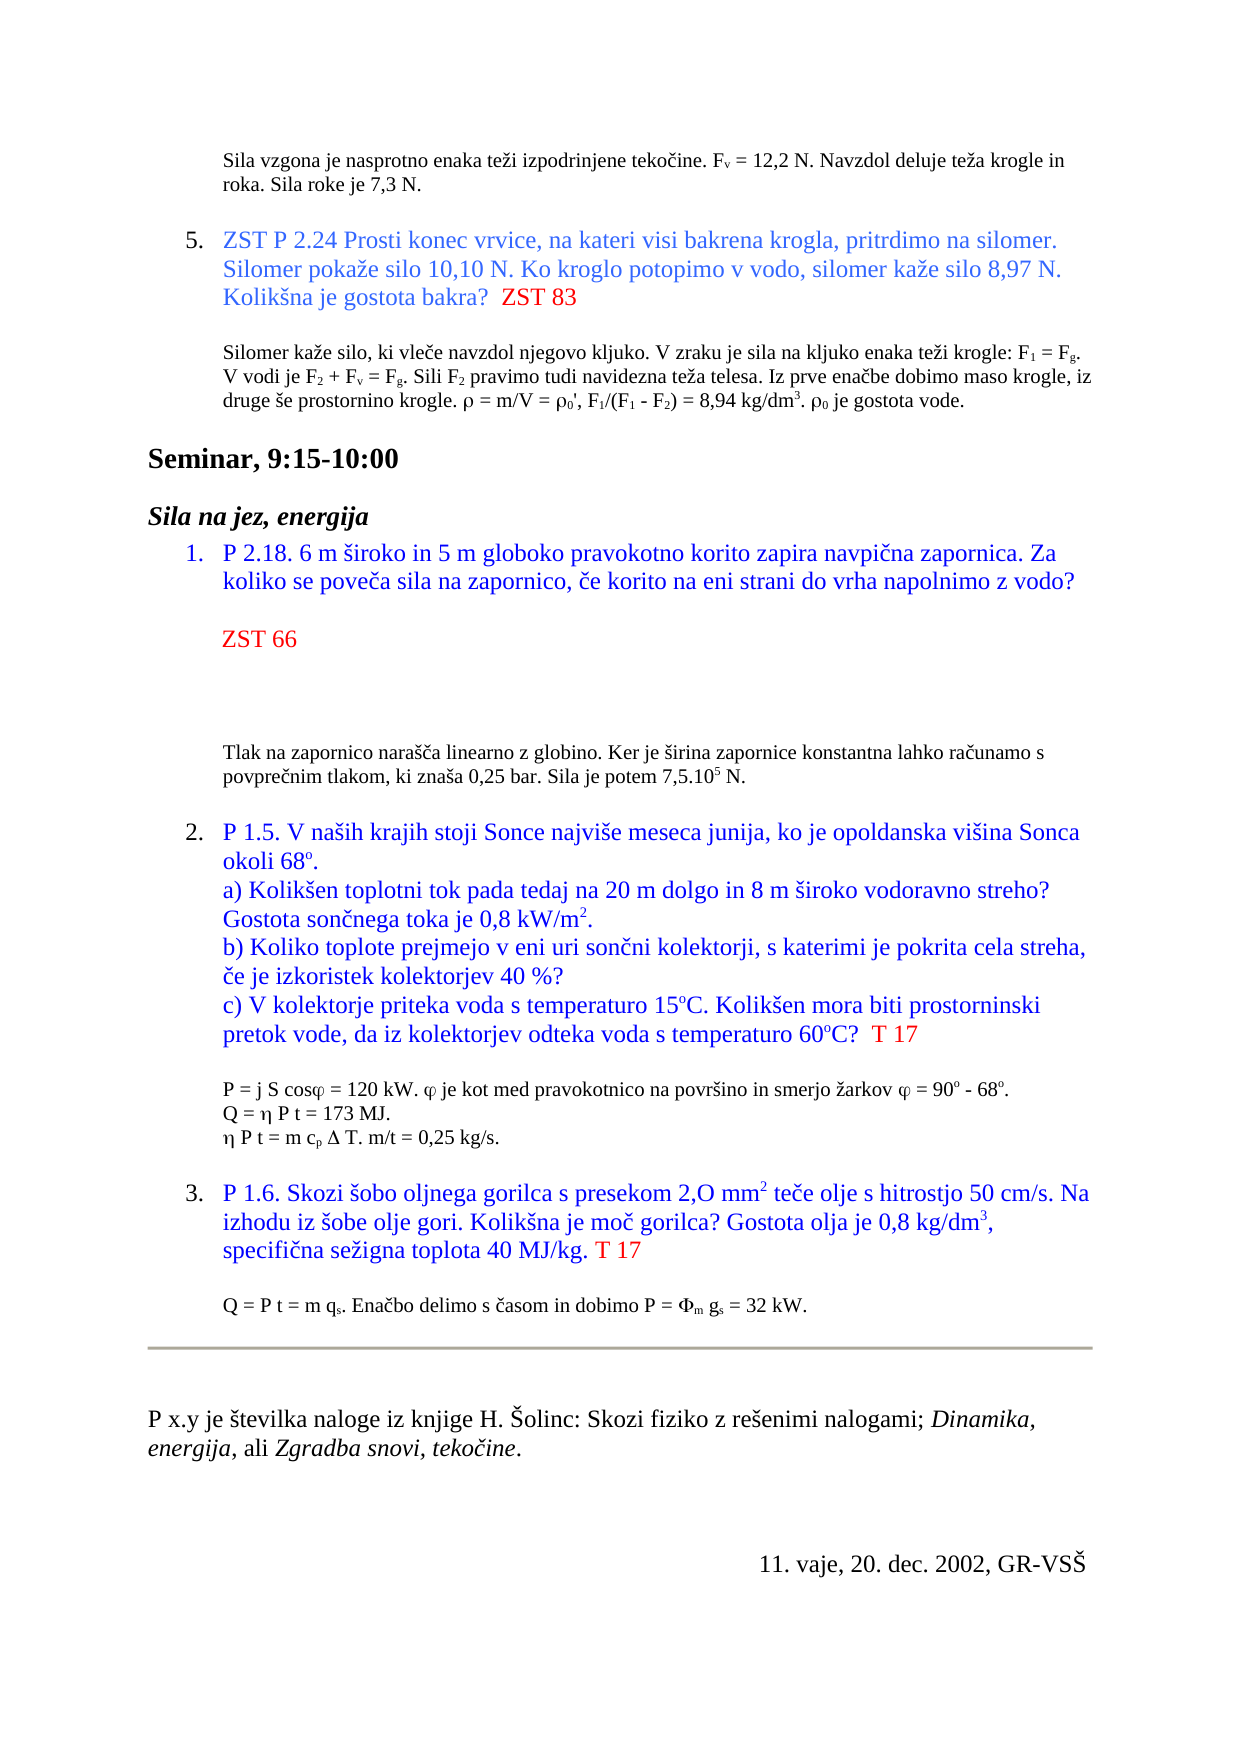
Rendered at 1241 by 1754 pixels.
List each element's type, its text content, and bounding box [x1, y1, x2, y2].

text Silomer kaže silo, ki vleče navzdol njegovo kljuko. V zraku je sila na kljuko enaka teži krogle: F1 = Fg. V vodi je F2 + Fv = Fg. Sili F2 pravimo tudi navidezna teža telesa. Iz prve enačbe dobimo maso krogle, iz druge še prostornino krogle.  = m/V = 0', F1/(F1 - F2) = 8,94 kg/dm3. 0 je gostota vode. [223, 340, 1093, 412]
text Tlak na zapornico narašča linearno z globino. Ker je širina zapornice konstantna lahko računamo s povprečnim tlakom, ki znaša 0,25 bar. Sila je potem 7,5.105 N. [223, 740, 1093, 788]
text Q = P t = m qs. Enačbo delimo s časom in dobimo P = m gs = 32 kW. [223, 1293, 1093, 1317]
text ZST 66 [185, 624, 1093, 653]
text 11. vaje, 20. dec. 2002, GR-VSŠ [148, 1549, 1093, 1578]
subtitle Sila na jez, energija [148, 500, 1093, 531]
text P x.y je številka naloge iz knjige H. Šolinc: Skozi fiziko z rešenimi nalogami; Dinamika, energija, ali Zgradba snovi, tekočine. [148, 1404, 1093, 1462]
list ZST P 2.24 Prosti konec vrvice, na kateri visi bakrena krogla, pritrdimo na silomer. Silomer pokaže silo 10,10 N. Ko kroglo potopimo v vodo, silomer kaže silo 8,97 N. Kolikšna je gostota bakra? ZST 83 [185, 225, 1093, 311]
list P 2.18. 6 m široko in 5 m globoko pravokotno korito zapira navpična zapornica. Za koliko se poveča sila na zapornico, če korito na eni strani do vrha napolnimo z vodo? [185, 538, 1093, 595]
text P = j S cos = 120 kW.  je kot med pravokotnico na površino in smerjo žarkov  = 90o - 68o. Q =  P t = 173 MJ.  P t = m cp  T. m/t = 0,25 kg/s. [223, 1077, 1093, 1149]
list P 1.5. V naših krajih stoji Sonce najviše meseca junija, ko je opoldanska višina Sonca okoli 68o. a) Kolikšen toplotni tok pada tedaj na 20 m dolgo in 8 m široko vodoravno streho? Gostota sončnega toka je 0,8 kW/m2. b) Koliko toplote prejmejo v eni uri sončni kolektorji, s katerimi je pokrita cela streha, če je izkoristek kolektorjev 40 %? c) V kolektorje priteka voda s temperaturo 15oC. Kolikšen mora biti prostorninski pretok vode, da iz kolektorjev odteka voda s temperaturo 60oC? T 17 [185, 817, 1093, 1047]
list P 1.6. Skozi šobo oljnega gorilca s presekom 2,O mm2 teče olje s hitrostjo 50 cm/s. Na izhodu iz šobe olje gori. Kolikšna je moč gorilca? Gostota olja je 0,8 kg/dm3, specifična sežigna toplota 40 MJ/kg. T 17 [185, 1178, 1093, 1264]
text Sila vzgona je nasprotno enaka teži izpodrinjene tekočine. Fv = 12,2 N. Navzdol deluje teža krogle in roka. Sila roke je 7,3 N. [223, 148, 1093, 196]
subtitle Seminar, 9:15-10:00 [148, 442, 1093, 475]
